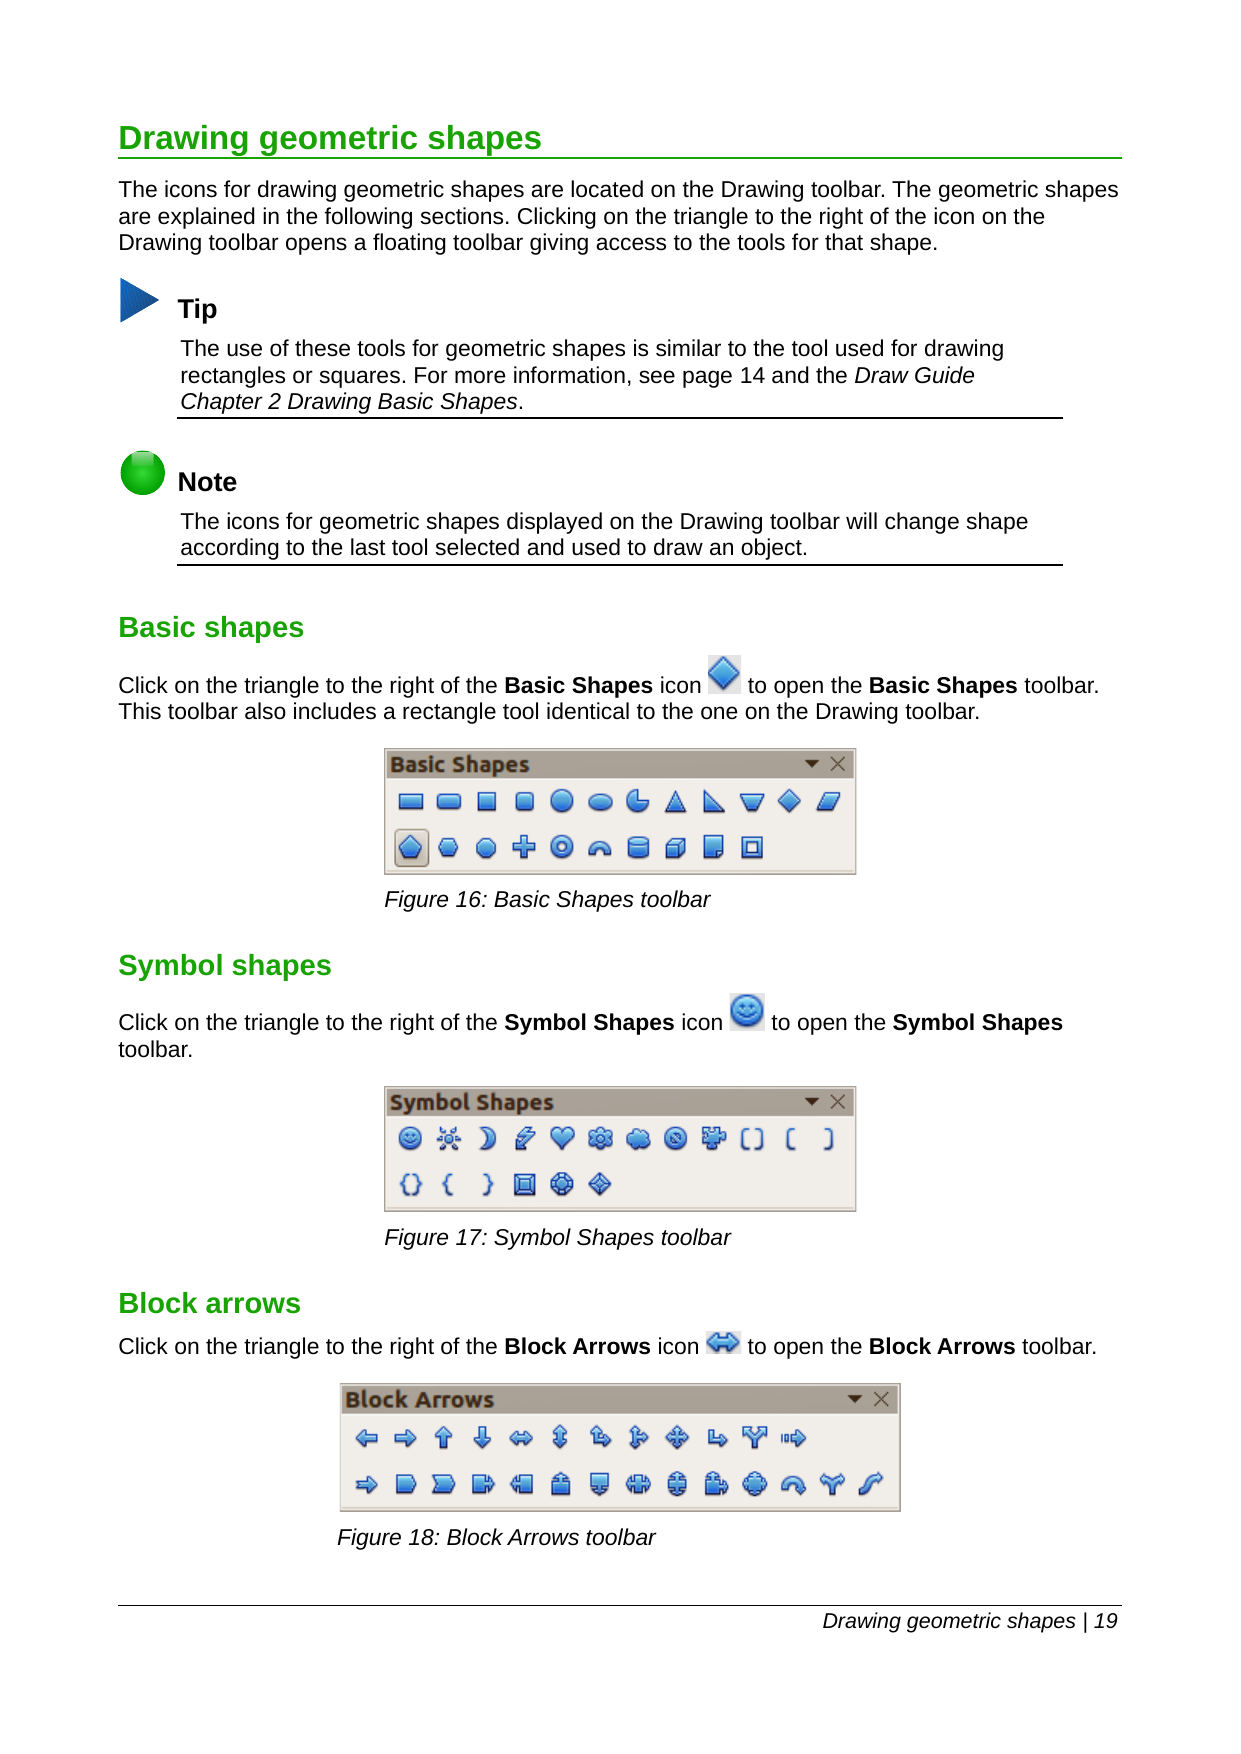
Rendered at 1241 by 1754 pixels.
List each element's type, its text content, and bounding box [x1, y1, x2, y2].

picture [708, 655, 742, 694]
subtitle Tip [118, 275, 1122, 325]
text The icons for drawing geometric shapes are located on the Drawing toolbar. The geometric shapes are explained in the following sections. Clicking on the triangle to the right of the icon on the Drawing toolbar opens a floating toolbar giving access to the tools for that shape. [118, 176, 1122, 255]
text Figure 17: Symbol Shapes toolbar [384, 1224, 856, 1250]
subtitle Block arrows [118, 1286, 1122, 1319]
text Figure 16: Basic Shapes toolbar [384, 886, 856, 912]
text Figure 18: Block Arrows toolbar [337, 1524, 904, 1550]
text Click on the triangle to the right of the Block Arrows icon to open the Block Arrows toolbar. [118, 1331, 1122, 1359]
subtitle Drawing geometric shapes [118, 118, 1122, 157]
picture [384, 748, 857, 875]
text The use of these tools for geometric shapes is similar to the tool used for drawing rectangles or squares. For more information, see page 13 and the Draw Guide Chapter 2 Drawing Basic Shapes. [177, 332, 1063, 417]
subtitle Basic shapes [118, 610, 1122, 644]
text The icons for geometric shapes displayed on the Drawing toolbar will change shape according to the last tool selected and used to draw an object. [177, 505, 1063, 564]
subtitle Symbol shapes [118, 948, 1122, 982]
picture [339, 1383, 901, 1512]
subtitle Note [118, 448, 1122, 497]
picture [729, 993, 765, 1031]
picture [384, 1086, 857, 1212]
text Click on the triangle to the right of the Basic Shapes icon to open the Basic Shapes toolbar. This toolbar also includes a rectangle tool identical to the one on the Drawing toolbar. [118, 656, 1122, 724]
text Click on the triangle to the right of the Symbol Shapes icon to open the Symbol Shapes toolbar. [118, 993, 1122, 1062]
picture [705, 1331, 742, 1354]
